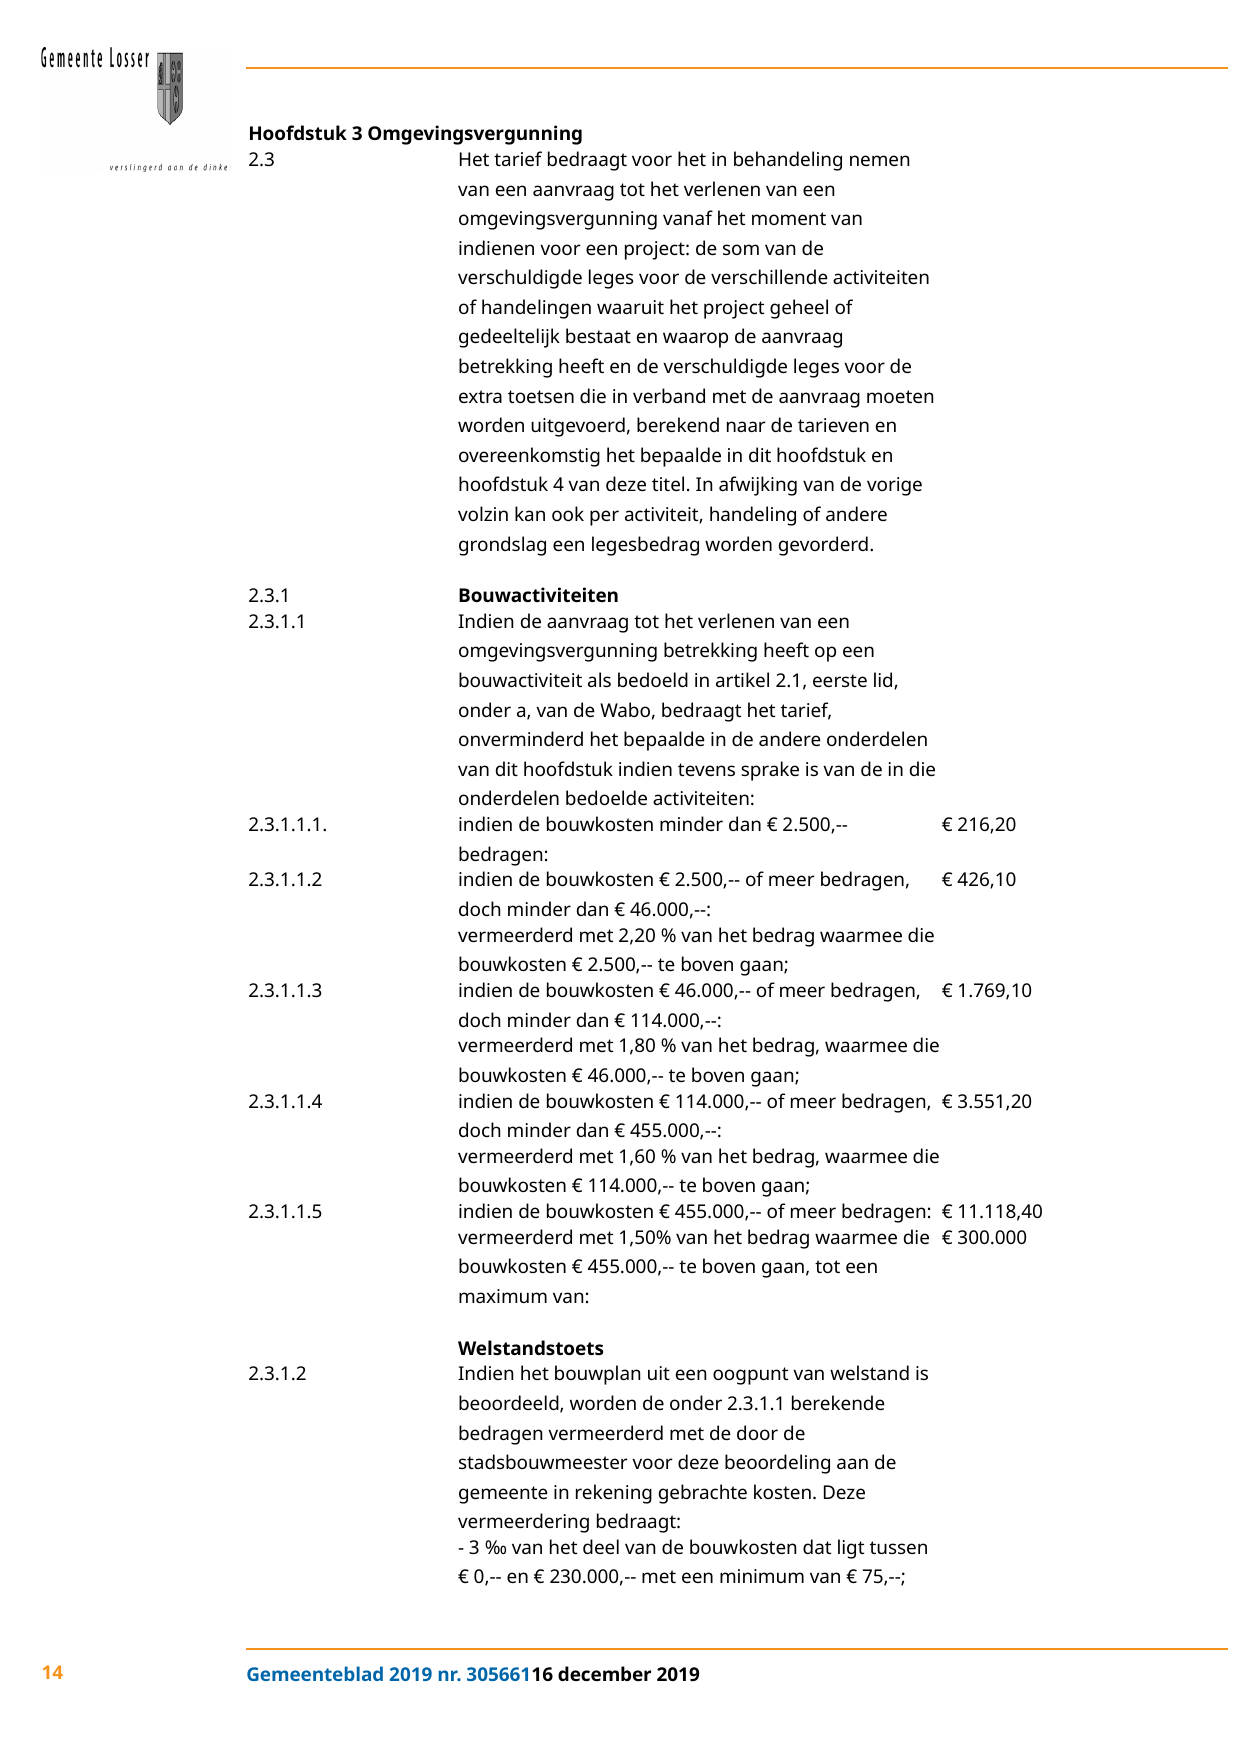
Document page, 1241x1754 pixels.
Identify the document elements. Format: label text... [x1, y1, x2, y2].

table_cell [942, 146, 1152, 557]
table_cell 2.3.1.1.5 [248, 1199, 458, 1224]
table_cell € 426,10 [942, 867, 1152, 922]
table_cell [248, 1534, 458, 1589]
table_cell Bouwactiviteiten [458, 582, 942, 608]
table_cell vermeerderd met 1,80 % van het bedrag, waarmee die bouwkosten € 46.000,-- te boven gaan; [458, 1033, 942, 1088]
table_cell [248, 1143, 458, 1198]
table_cell [248, 1033, 458, 1088]
table_cell - 3 ‰ van het deel van de bouwkosten dat ligt tussen € 0,-- en € 230.000,-- met een minimum van € 75,--; [458, 1534, 942, 1589]
table_cell € 300.000 [942, 1224, 1152, 1309]
table_cell [458, 557, 942, 582]
table_cell [248, 922, 458, 977]
table_cell indien de bouwkosten € 114.000,-- of meer bedragen, doch minder dan € 455.000,--: [458, 1088, 942, 1143]
table_cell € 3.551,20 [942, 1088, 1152, 1143]
table_cell [248, 95, 458, 121]
table_cell 2.3.1.1.3 [248, 977, 458, 1032]
table_cell indien de bouwkosten € 46.000,-- of meer bedragen, doch minder dan € 114.000,--: [458, 977, 942, 1032]
table_cell Indien de aanvraag tot het verlenen van een omgevingsvergunning betrekking heeft op een bouwactiviteit als bedoeld in artikel 2.1, eerste lid, onder a, van de Wabo, bedraagt het tarief, onverminderd het bepaalde in de andere onderdelen van dit hoofdstuk indien tevens sprake is van de in die onderdelen bedoelde activiteiten: [458, 608, 942, 811]
table_cell [942, 922, 1152, 977]
table_cell [942, 1534, 1152, 1589]
table_cell € 11.118,40 [942, 1199, 1152, 1224]
table_cell Welstandstoets [458, 1335, 942, 1361]
table_cell 2.3 [248, 146, 458, 557]
table_cell [942, 1143, 1152, 1198]
table_cell [942, 608, 1152, 811]
table_cell vermeerderd met 1,60 % van het bedrag, waarmee die bouwkosten € 114.000,-- te boven gaan; [458, 1143, 942, 1198]
table_cell indien de bouwkosten € 2.500,-- of meer bedragen, doch minder dan € 46.000,--: [458, 867, 942, 922]
table_cell [942, 1361, 1152, 1534]
table_cell 2.3.1.1 [248, 608, 458, 811]
table_cell 2.3.1.1.4 [248, 1088, 458, 1143]
table_cell € 1.769,10 [942, 977, 1152, 1032]
table_cell [458, 95, 942, 121]
table_cell Hoofdstuk 3 Omgevingsvergunning [248, 121, 942, 146]
table_cell Het tarief bedraagt voor het in behandeling nemen van een aanvraag tot het verlenen van een omgevingsvergunning vanaf het moment van indienen voor een project: de som van de verschuldigde leges voor de verschillende activiteiten of handelingen waaruit het project geheel of gedeeltelijk bestaat en waarop de aanvraag betrekking heeft en de verschuldigde leges voor de extra toetsen die in verband met de aanvraag moeten worden uitgevoerd, berekend naar de tarieven en overeenkomstig het bepaalde in dit hoofdstuk en hoofdstuk 4 van deze titel. In afwijking van de vorige volzin kan ook per activiteit, handeling of andere grondslag een legesbedrag worden gevorderd. [458, 146, 942, 557]
table_cell [248, 1335, 458, 1361]
table_cell [248, 1224, 458, 1309]
table_cell [942, 582, 1152, 608]
table_cell € 216,20 [942, 811, 1152, 867]
table_cell [248, 1309, 458, 1335]
table_cell [942, 95, 1152, 121]
table_cell 2.3.1.1.1. [248, 811, 458, 867]
table_cell indien de bouwkosten € 455.000,-- of meer bedragen: [458, 1199, 942, 1224]
table_cell [942, 1335, 1152, 1361]
table_cell [942, 1033, 1152, 1088]
table_cell vermeerderd met 2,20 % van het bedrag waarmee die bouwkosten € 2.500,-- te boven gaan; [458, 922, 942, 977]
table_cell 2.3.1 [248, 582, 458, 608]
table_cell vermeerderd met 1,50% van het bedrag waarmee die bouwkosten € 455.000,-- te boven gaan, tot een maximum van: [458, 1224, 942, 1309]
table_cell 2.3.1.2 [248, 1361, 458, 1534]
table_cell indien de bouwkosten minder dan € 2.500,-- bedragen: [458, 811, 942, 867]
table_cell [458, 1309, 942, 1335]
table_cell [942, 557, 1152, 582]
table_cell [942, 121, 1152, 146]
table_cell [248, 557, 458, 582]
picture [41, 47, 231, 172]
table_cell [942, 1309, 1152, 1335]
table_cell Indien het bouwplan uit een oogpunt van welstand is beoordeeld, worden de onder 2.3.1.1 berekende bedragen vermeerderd met de door de stadsbouwmeester voor deze beoordeling aan de gemeente in rekening gebrachte kosten. Deze vermeerdering bedraagt: [458, 1361, 942, 1534]
table_cell 2.3.1.1.2 [248, 867, 458, 922]
